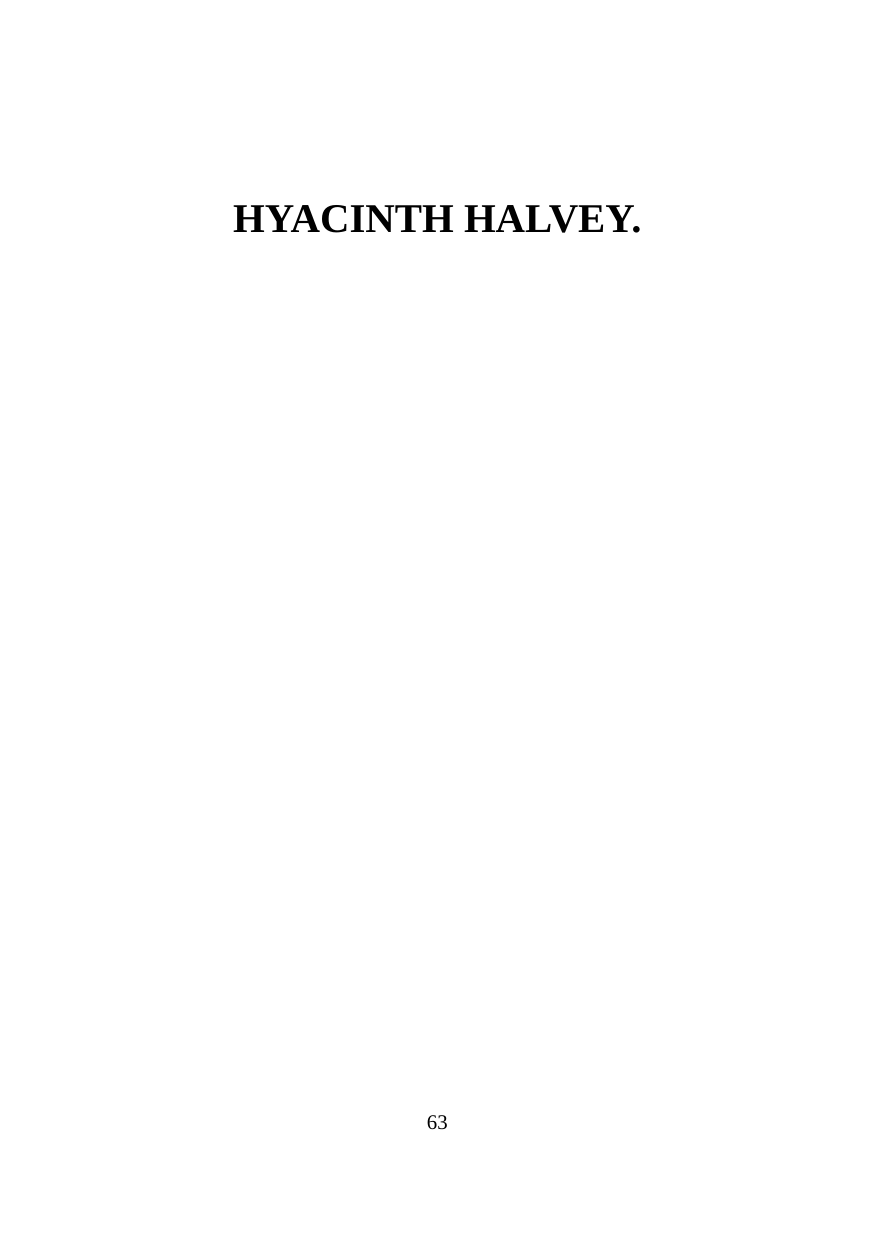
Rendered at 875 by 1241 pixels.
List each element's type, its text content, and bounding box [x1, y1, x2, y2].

subtitle HYACINTH HALVEY. [106, 195, 768, 242]
